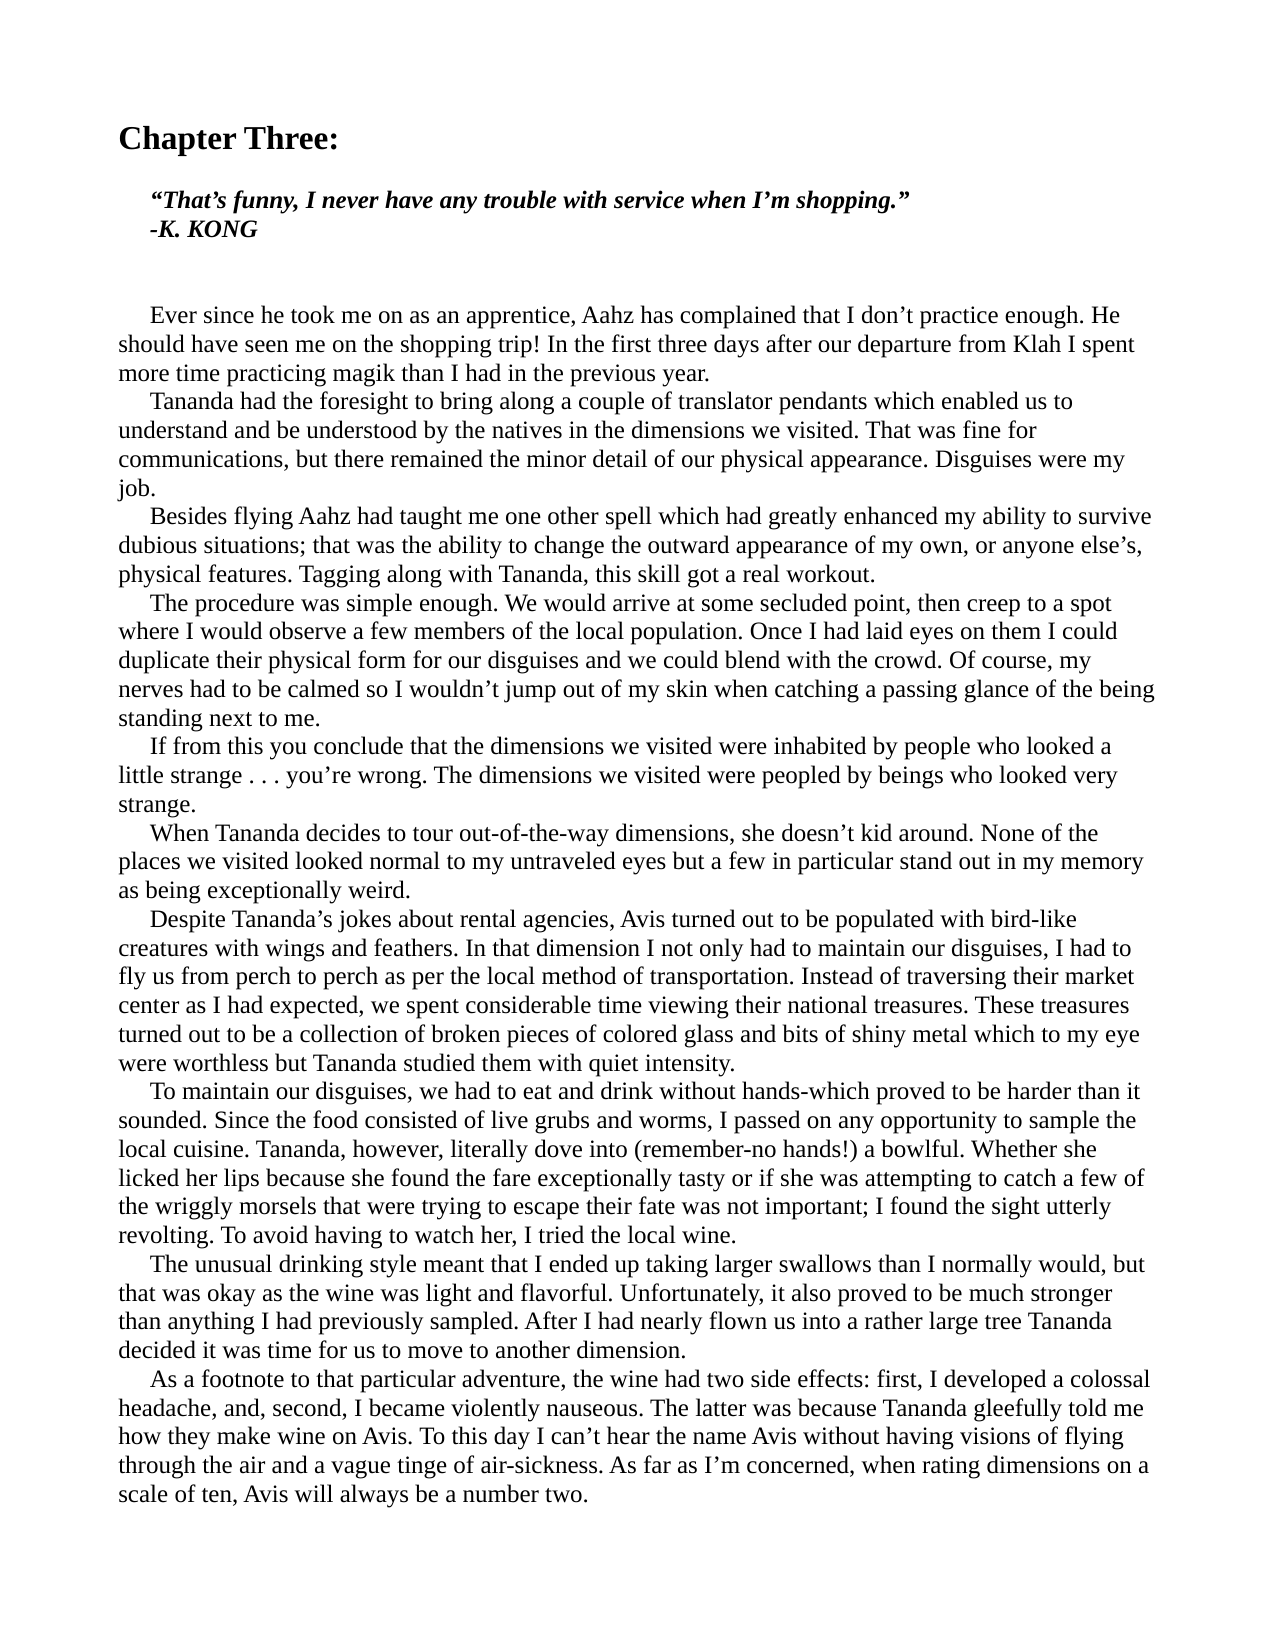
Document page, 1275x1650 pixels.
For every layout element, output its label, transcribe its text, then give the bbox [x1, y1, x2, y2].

text -K. KONG [118, 214, 1157, 243]
subtitle Chapter Three: [118, 118, 1157, 156]
text When Tananda decides to tour out-of-the-way dimensions, she doesn’t kid around. None of the places we visited looked normal to my untraveled eyes but a few in particular stand out in my memory as being exceptionally weird. [118, 818, 1157, 904]
text Besides flying Aahz had taught me one other spell which had greatly enhanced my ability to survive dubious situations; that was the ability to change the outward appearance of my own, or anyone else’s, physical features. Tagging along with Tananda, this skill got a real workout. [118, 501, 1157, 588]
text The unusual drinking style meant that I ended up taking larger swallows than I normally would, but that was okay as the wine was light and flavorful. Unfortunately, it also proved to be much stronger than anything I had previously sampled. After I had nearly flown us into a rather large tree Tananda decided it was time for us to move to another dimension. [118, 1249, 1157, 1364]
text To maintain our disguises, we had to eat and drink without hands-which proved to be harder than it sounded. Since the food consisted of live grubs and worms, I passed on any opportunity to sample the local cuisine. Tananda, however, literally dove into (remember-no hands!) a bowlful. Whether she licked her lips because she found the fare exceptionally tasty or if she was attempting to catch a few of the wriggly morsels that were trying to escape their fate was not important; I found the sight utterly revolting. To avoid having to watch her, I tried the local wine. [118, 1076, 1157, 1249]
text Tananda had the foresight to bring along a couple of translator pendants which enabled us to understand and be understood by the natives in the dimensions we visited. That was fine for communications, but there remained the minor detail of our physical appearance. Disguises were my job. [118, 386, 1157, 501]
text Despite Tananda’s jokes about rental agencies, Avis turned out to be populated with bird-like creatures with wings and feathers. In that dimension I not only had to maintain our disguises, I had to fly us from perch to perch as per the local method of transportation. Instead of traversing their market center as I had expected, we spent considerable time viewing their national treasures. These treasures turned out to be a collection of broken pieces of colored glass and bits of shiny metal which to my eye were worthless but Tananda studied them with quiet intensity. [118, 904, 1157, 1076]
text The procedure was simple enough. We would arrive at some secluded point, then creep to a spot where I would observe a few members of the local population. Once I had laid eyes on them I could duplicate their physical form for our disguises and we could blend with the crowd. Of course, my nerves had to be calmed so I wouldn’t jump out of my skin when catching a passing glance of the being standing next to me. [118, 588, 1157, 731]
text If from this you conclude that the dimensions we visited were inhabited by people who looked a little strange . . . you’re wrong. The dimensions we visited were peopled by beings who looked very strange. [118, 731, 1157, 818]
text As a footnote to that particular adventure, the wine had two side effects: first, I developed a colossal headache, and, second, I became violently nauseous. The latter was because Tananda gleefully told me how they make wine on Avis. To this day I can’t hear the name Avis without having visions of flying through the air and a vague tinge of air-sickness. As far as I’m concerned, when rating dimensions on a scale of ten, Avis will always be a number two. [118, 1364, 1157, 1508]
text Ever since he took me on as an apprentice, Aahz has complained that I don’t practice enough. He should have seen me on the shopping trip! In the first three days after our departure from Klah I spent more time practicing magik than I had in the previous year. [118, 300, 1157, 386]
text “That’s funny, I never have any trouble with service when I’m shopping.” [118, 185, 1157, 214]
